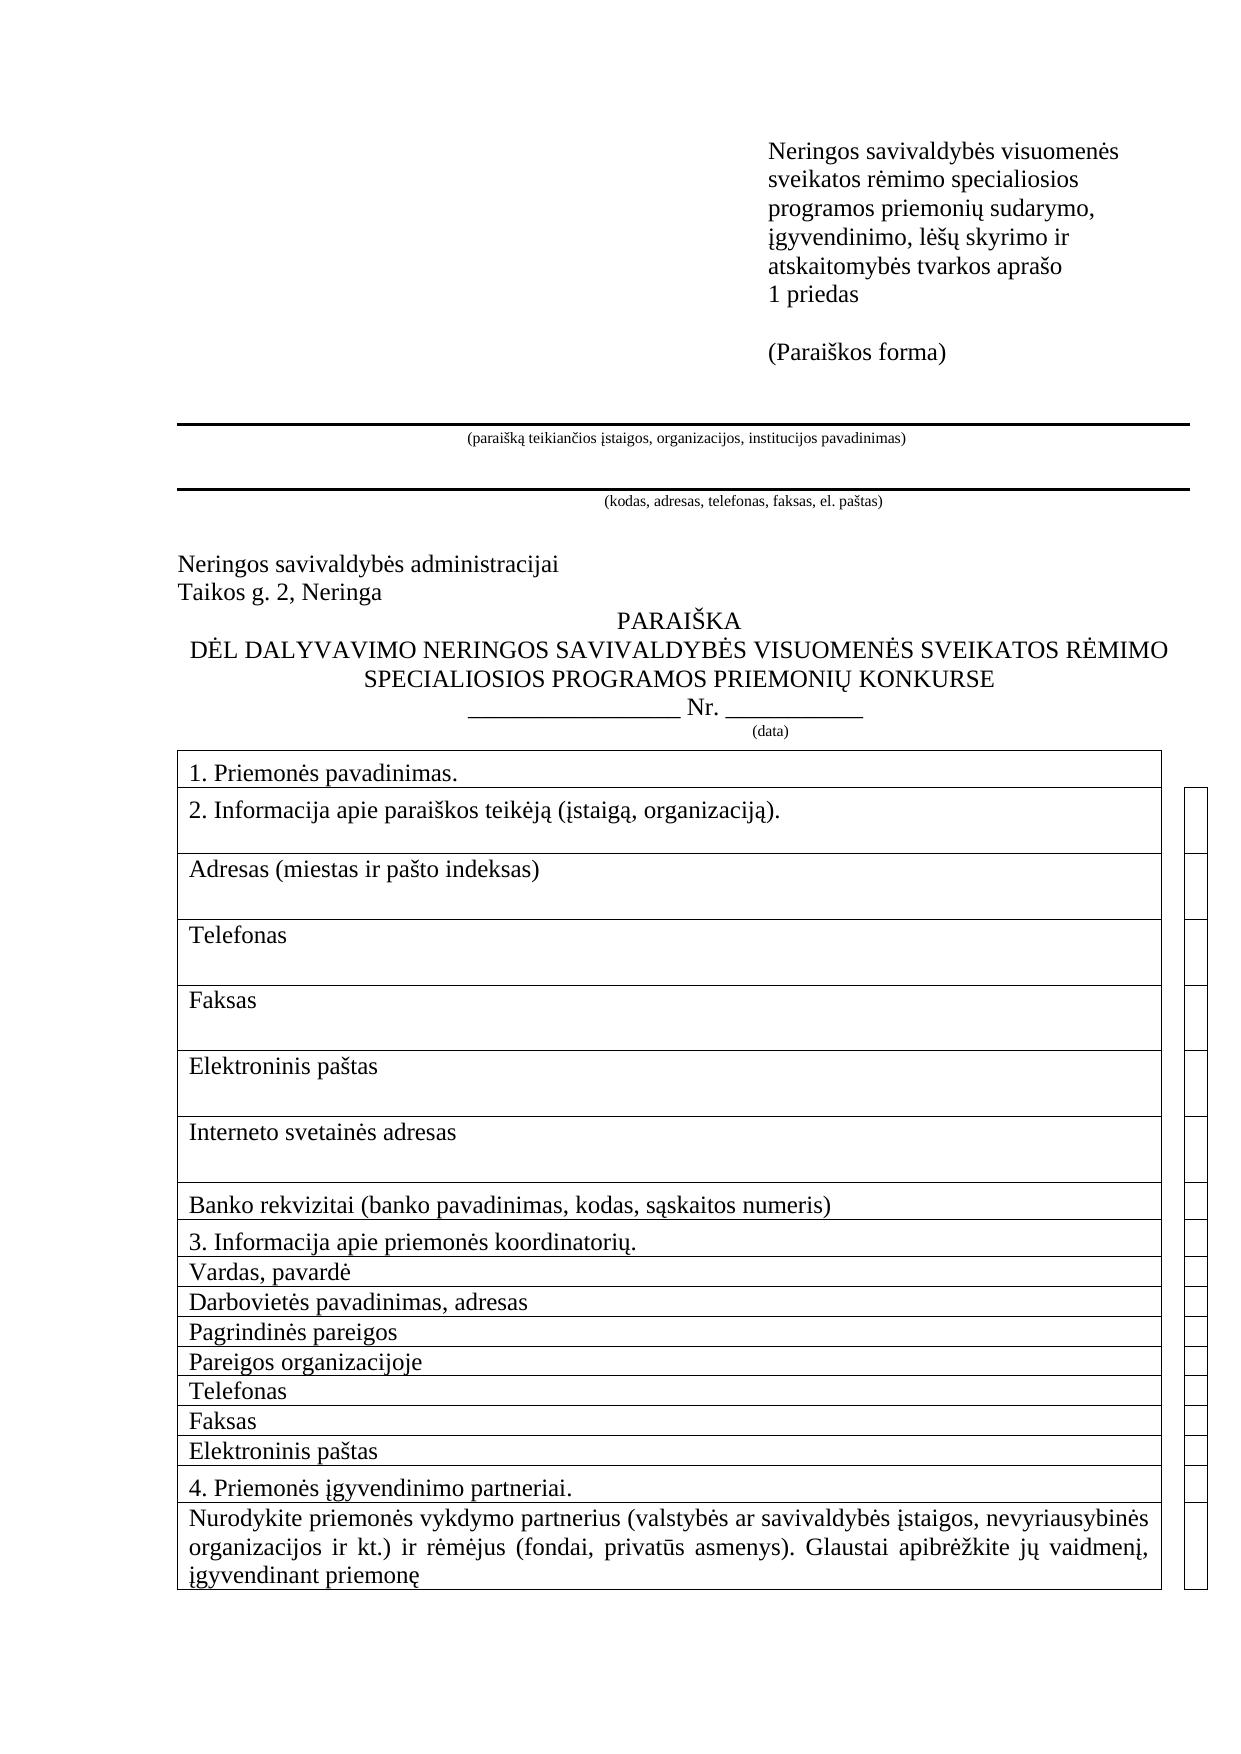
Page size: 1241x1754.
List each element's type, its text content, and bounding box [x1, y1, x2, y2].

table_cell Interneto svetainės adresas [178, 1117, 1161, 1182]
text sveikatos rėmimo specialiosios [768, 164, 1181, 193]
table_header [1184, 750, 1207, 787]
table_cell [1185, 1466, 1207, 1502]
table_cell [1185, 1376, 1207, 1405]
table_cell [1185, 1436, 1207, 1465]
table_cell Faksas [178, 1406, 1161, 1435]
table_cell [1162, 1435, 1184, 1465]
text (paraišką teikiančios įstaigos, organizacijos, institucijos pavadinimas) [177, 426, 1190, 457]
table_cell [1185, 1183, 1207, 1219]
table_cell [1185, 1347, 1207, 1375]
table_cell [1185, 1220, 1207, 1256]
table_cell [1162, 1219, 1184, 1256]
table_cell [1162, 1256, 1184, 1286]
table_cell [1162, 1465, 1184, 1502]
table_cell [1162, 853, 1184, 919]
table_cell [1162, 1182, 1184, 1219]
table_cell [1162, 1286, 1184, 1316]
text Neringos savivaldybės administracijai [177, 549, 1240, 577]
text atskaitomybės tvarkos aprašo [768, 251, 1181, 279]
table_cell Darbovietės pavadinimas, adresas [178, 1287, 1161, 1316]
text DĖL DALYVAVIMO NERINGOS SAVIVALDYBĖS VISUOMENĖS SVEIKATOS RĖMIMO SPECIALIOSIOS PROGRAMOS PRIEMONIŲ KONKURSE [177, 635, 1181, 692]
table_header [1162, 750, 1184, 787]
table_cell [1162, 1502, 1184, 1589]
table_cell [1162, 919, 1184, 984]
text programos priemonių sudarymo, [768, 193, 1181, 222]
table_cell Banko rekvizitai (banko pavadinimas, kodas, sąskaitos numeris) [178, 1183, 1161, 1219]
table_cell [1162, 1346, 1184, 1375]
table_cell [1185, 1257, 1207, 1286]
text _________________ Nr. ___________ [177, 692, 1240, 721]
table_cell Nurodykite priemonės vykdymo partnerius (valstybės ar savivaldybės įstaigos, nevyriausybinės organizacijos ir kt.) ir rėmėjus (fondai, privatūs asmenys). Glaustai apibrėžkite jų vaidmenį, įgyvendinant priemonę [178, 1503, 1161, 1589]
table_cell [1162, 1405, 1184, 1435]
table_cell [1162, 787, 1184, 853]
table_cell Adresas (miestas ir pašto indeksas) [178, 854, 1161, 919]
table_header 1. Priemonės pavadinimas. [178, 751, 1161, 787]
text Neringos savivaldybės visuomenės [768, 136, 1240, 164]
table_cell [1185, 986, 1207, 1050]
table_cell Pareigos organizacijoje [178, 1347, 1161, 1375]
table_cell Telefonas [178, 1376, 1161, 1405]
table_cell [1185, 920, 1207, 984]
text 1 priedas [768, 279, 1181, 308]
table_cell Faksas [178, 986, 1161, 1050]
table_cell [1185, 788, 1207, 853]
table_cell 3. Informacija apie priemonės koordinatorių. [178, 1220, 1161, 1256]
text (kodas, adresas, telefonas, faksas, el. paštas) [177, 491, 1240, 520]
table_cell Telefonas [178, 920, 1161, 984]
text (Paraiškos forma) [768, 337, 1181, 366]
table_cell [1185, 1051, 1207, 1116]
table_cell [1162, 1375, 1184, 1405]
text Taikos g. 2, Neringa [177, 577, 1240, 606]
table_cell 2. Informacija apie paraiškos teikėją (įstaigą, organizaciją). [178, 788, 1161, 853]
table_cell [1162, 1116, 1184, 1182]
table_cell [1162, 1050, 1184, 1116]
table_cell 4. Priemonės įgyvendinimo partneriai. [178, 1466, 1161, 1502]
text PARAIŠKA [177, 606, 1181, 635]
table_cell Pagrindinės pareigos [178, 1317, 1161, 1346]
table_cell [1162, 985, 1184, 1050]
table_cell [1185, 1117, 1207, 1182]
table_cell [1185, 1503, 1207, 1589]
table_cell [1185, 1287, 1207, 1316]
text įgyvendinimo, lėšų skyrimo ir [768, 222, 1181, 251]
table_cell Elektroninis paštas [178, 1051, 1161, 1116]
table_cell [1162, 1316, 1184, 1346]
table_cell [1185, 1317, 1207, 1346]
table_cell [1185, 1406, 1207, 1435]
text (data) [177, 721, 1240, 750]
table_cell Elektroninis paštas [178, 1436, 1161, 1465]
table_cell Vardas, pavardė [178, 1257, 1161, 1286]
table_cell [1185, 854, 1207, 919]
